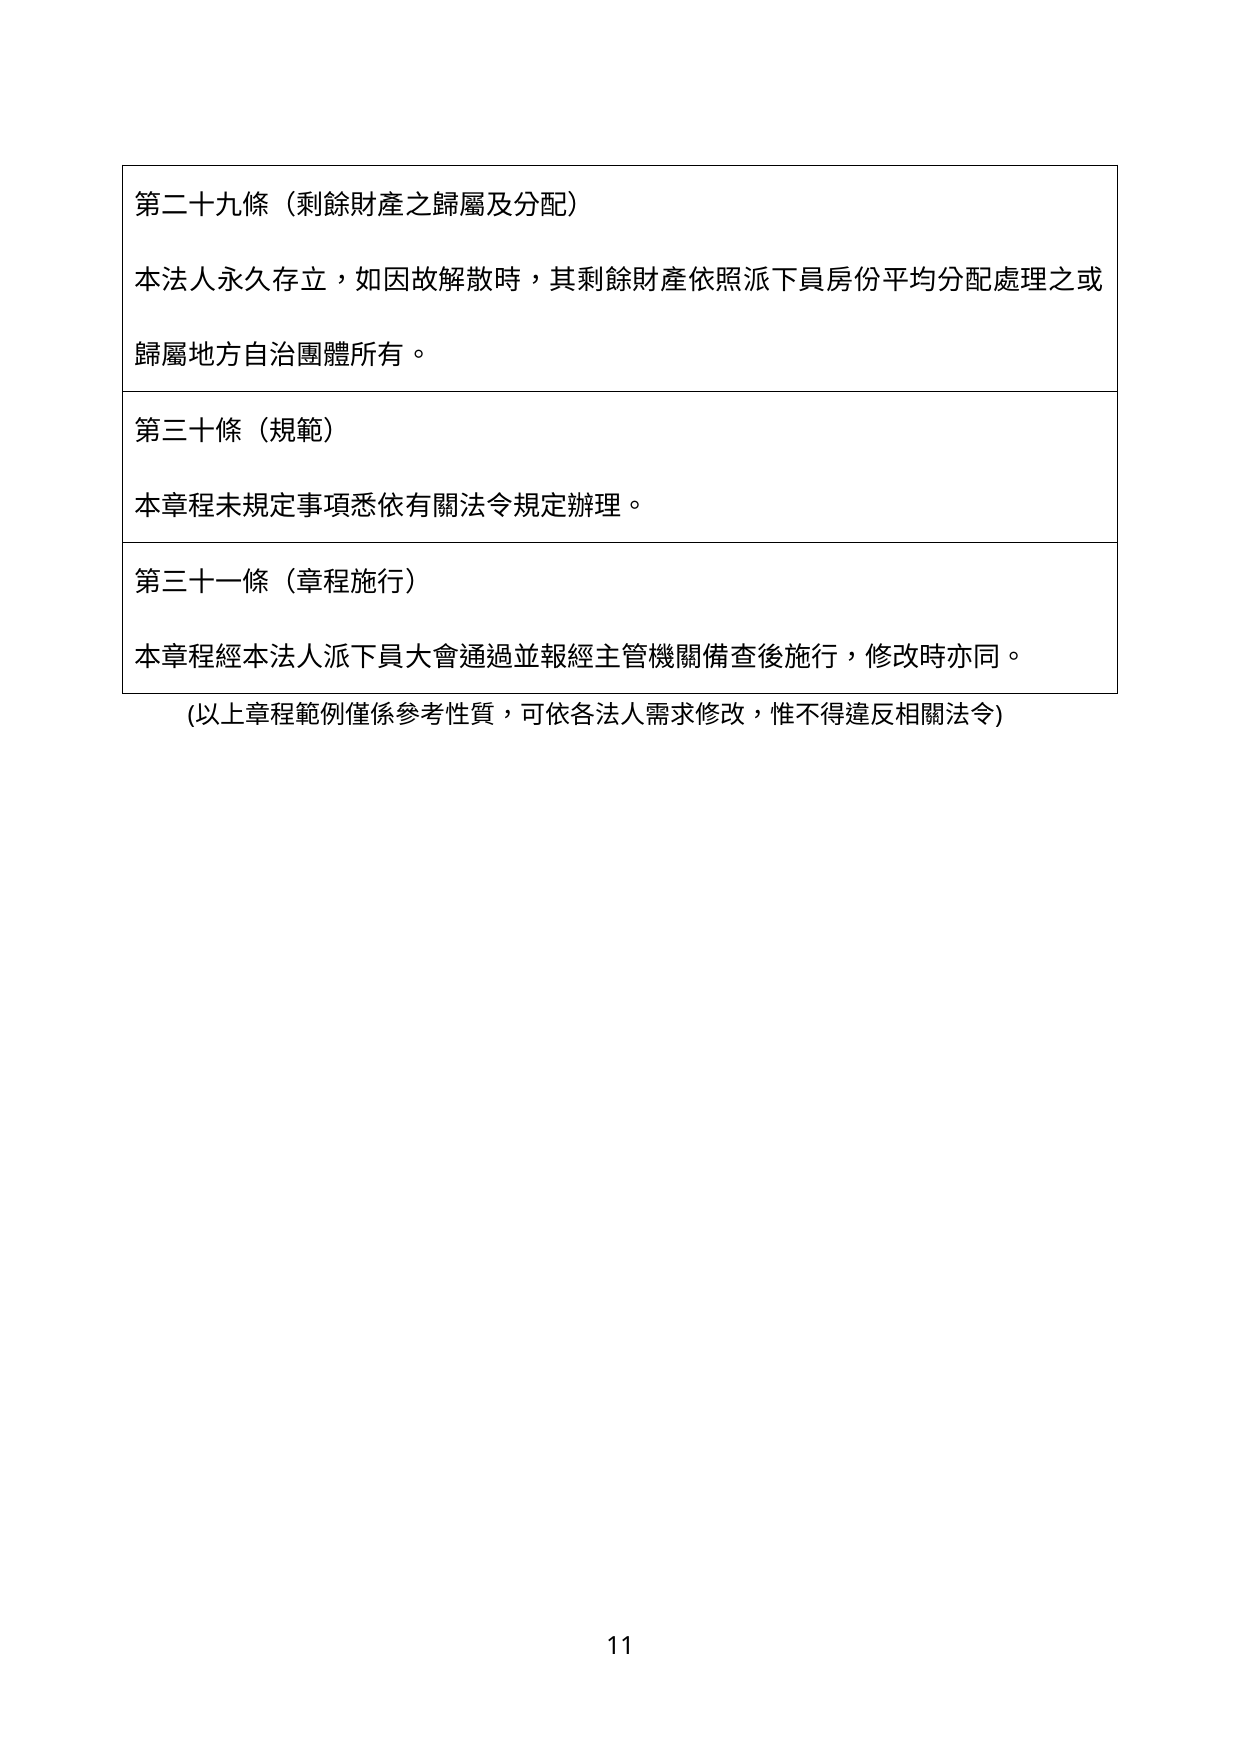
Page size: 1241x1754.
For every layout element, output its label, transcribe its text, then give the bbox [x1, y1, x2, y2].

text (以上章程範例僅係參考性質，可依各法人需求修改，惟不得違反相關法令) [187, 694, 1053, 731]
table_cell 第三十一條（章程施行） 本章程經本法人派下員大會通過並報經主管機關備查後施行，修改時亦同。 [123, 543, 1117, 693]
table_cell 第二十九條（剩餘財產之歸屬及分配） 本法人永久存立，如因故解散時，其剩餘財產依照派下員房份平均分配處理之或歸屬地方自治團體所有。 [123, 166, 1117, 391]
table_cell 第三十條（規範） 本章程未規定事項悉依有關法令規定辦理。 [123, 392, 1117, 542]
